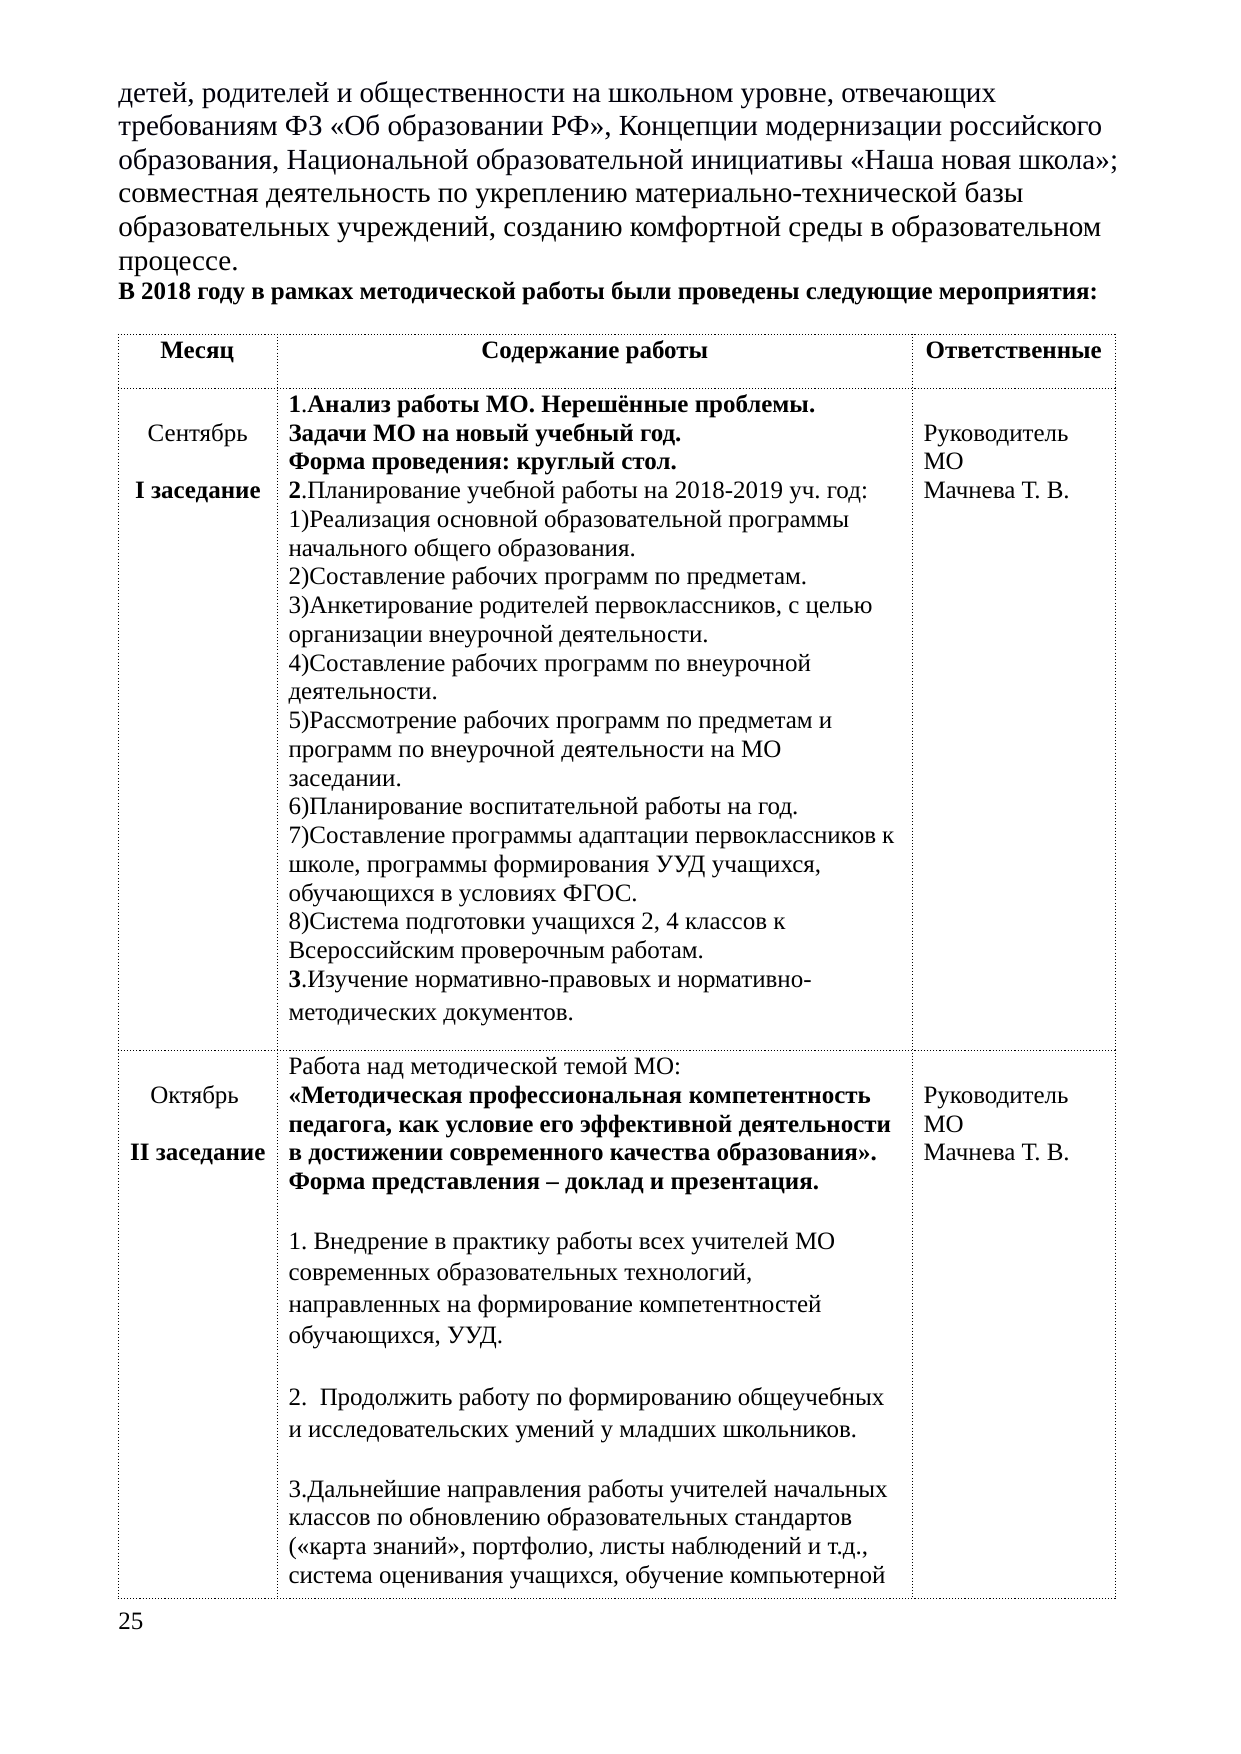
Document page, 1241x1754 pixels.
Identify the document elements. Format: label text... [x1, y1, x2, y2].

table_header Содержание работы [277, 334, 912, 388]
list детей, родителей и общественности на школьном уровне, отвечающих требованиям ФЗ «Об образовании РФ», Концепции модернизации российского образования, Национальной образовательной инициативы «Наша новая школа»; [118, 75, 1122, 176]
table_header Месяц [118, 334, 277, 388]
table_cell Сентябрь I заседание [118, 388, 277, 1050]
table_cell Октябрь II заседание [118, 1050, 277, 1597]
text В 2018 году в рамках методической работы были проведены следующие мероприятия: [118, 276, 1122, 305]
table_cell 1.Анализ работы МО. Нерешённые проблемы. Задачи МО на новый учебный год. Форма проведения: круглый стол. 2.Планирование учебной работы на 2018-2019 уч. год: 1)Реализация основной образовательной программы начального общего образования. 2)Составление рабочих программ по предметам. 3)Анкетирование родителей первоклассников, с целью организации внеурочной деятельности. 4)Составление рабочих программ по внеурочной деятельности. 5)Рассмотрение рабочих программ по предметам и программ по внеурочной деятельности на МО заседании. 6)Планирование воспитательной работы на год. 7)Составление программы адаптации первоклассников к школе, программы формирования УУД учащихся, обучающихся в условиях ФГОС. 8)Система подготовки учащихся 2, 4 классов к Всероссийским проверочным работам. 3.Изучение нормативно-правовых и нормативно- методических документов. [277, 388, 912, 1050]
table_cell Руководитель МО Мачнева Т. В. [912, 388, 1115, 1050]
text совместная деятельность по укреплению материально-технической базы образовательных учреждений, созданию комфортной среды в образовательном процессе. [118, 176, 1122, 276]
table_header Ответственные [912, 334, 1115, 388]
table_cell Руководитель МО Мачнева Т. В. [912, 1050, 1115, 1597]
table_cell Работа над методической темой МО: «Методическая профессиональная компетентность педагога, как условие его эффективной деятельности в достижении современного качества образования». Форма представления – доклад и презентация. 1. Внедрение в практику работы всех учителей МО современных образовательных технологий, направленных на формирование компетентностей обучающихся, УУД. 2. Продолжить работу по формированию общеучебных и исследовательских умений у младших школьников. 3.Дальнейшие направления работы учителей начальных классов по обновлению образовательных стандартов («карта знаний», портфолио, листы наблюдений и т.д., система оценивания учащихся, обучение компьютерной [277, 1050, 912, 1597]
